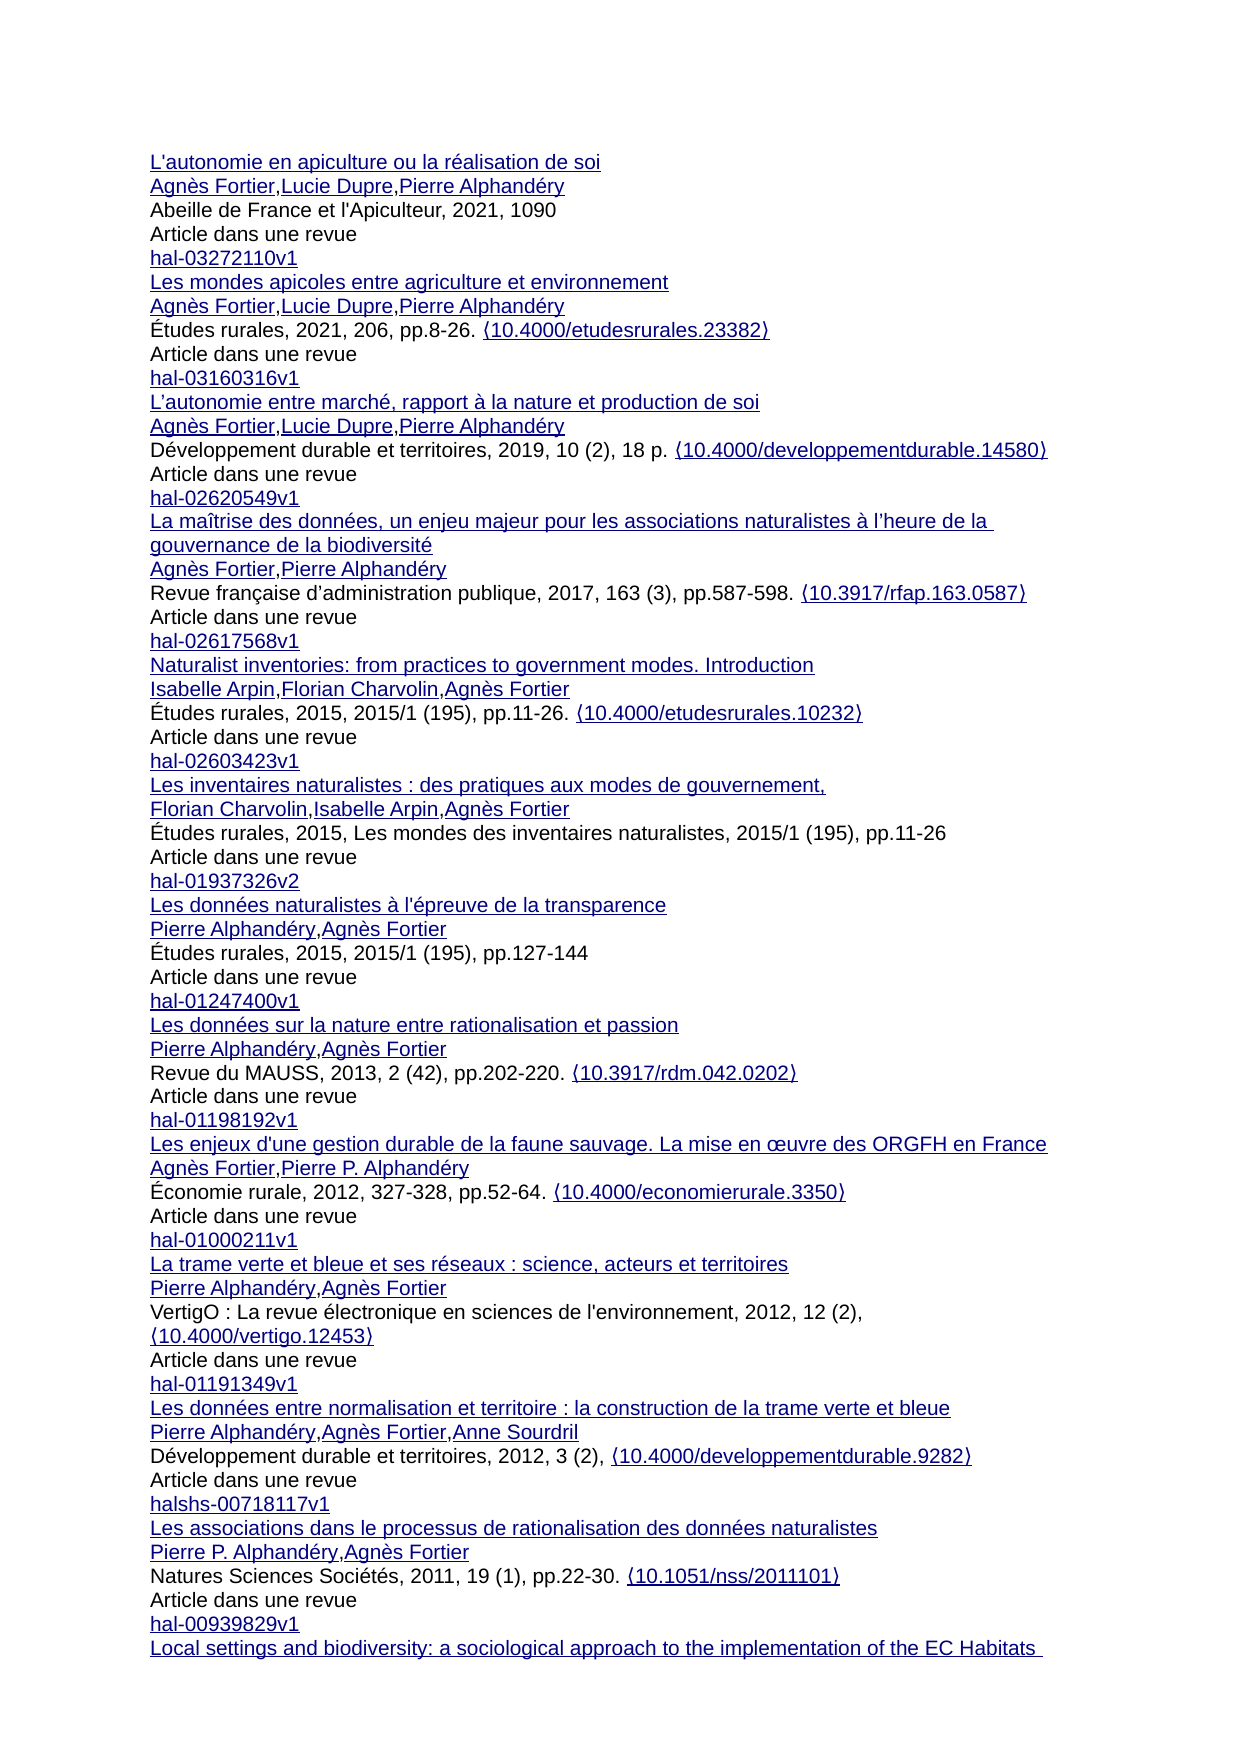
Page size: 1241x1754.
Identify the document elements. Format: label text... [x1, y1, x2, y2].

table_cell L'autonomie en apiculture ou la réalisation de soi Agnès Fortier,Lucie Dupre,Pierre Alphandéry Abeille de France et l'Apiculteur, 2021, 1090 Article dans une revue hal-03272110v1 [150, 150, 1090, 270]
table_cell L’autonomie entre marché, rapport à la nature et production de soi Agnès Fortier,Lucie Dupre,Pierre Alphandéry Développement durable et territoires, 2019, 10 (2), 18 p. ⟨10.4000/developpementdurable.14580⟩ Article dans une revue hal-02620549v1 [150, 390, 1090, 509]
table_cell Naturalist inventories: from practices to government modes. Introduction Isabelle Arpin,Florian Charvolin,Agnès Fortier Études rurales, 2015, 2015/1 (195), pp.11-26. ⟨10.4000/etudesrurales.10232⟩ Article dans une revue hal-02603423v1 [150, 653, 1090, 773]
table_cell Local settings and biodiversity: a sociological approach to the implementation of the EC Habitats [150, 1635, 1090, 1659]
table_cell La maîtrise des données, un enjeu majeur pour les associations naturalistes à l’heure de la gouvernance de la biodiversité Agnès Fortier,Pierre Alphandéry Revue française d’administration publique, 2017, 163 (3), pp.587-598. ⟨10.3917/rfap.163.0587⟩ Article dans une revue hal-02617568v1 [150, 509, 1090, 653]
table_cell Les données sur la nature entre rationalisation et passion Pierre Alphandéry,Agnès Fortier Revue du MAUSS, 2013, 2 (42), pp.202-220. ⟨10.3917/rdm.042.0202⟩ Article dans une revue hal-01198192v1 [150, 1013, 1090, 1132]
table_cell Les enjeux d'une gestion durable de la faune sauvage. La mise en œuvre des ORGFH en France Agnès Fortier,Pierre P. Alphandéry Économie rurale, 2012, 327-328, pp.52-64. ⟨10.4000/economierurale.3350⟩ Article dans une revue hal-01000211v1 [150, 1132, 1090, 1252]
table_cell Les inventaires naturalistes : des pratiques aux modes de gouvernement, Florian Charvolin,Isabelle Arpin,Agnès Fortier Études rurales, 2015, Les mondes des inventaires naturalistes, 2015/1 (195), pp.11-26 Article dans une revue hal-01937326v2 [150, 773, 1090, 893]
table_cell Les associations dans le processus de rationalisation des données naturalistes Pierre P. Alphandéry,Agnès Fortier Natures Sciences Sociétés, 2011, 19 (1), pp.22-30. ⟨10.1051/nss/2011101⟩ Article dans une revue hal-00939829v1 [150, 1516, 1090, 1635]
table_cell Les mondes apicoles entre agriculture et environnement Agnès Fortier,Lucie Dupre,Pierre Alphandéry Études rurales, 2021, 206, pp.8-26. ⟨10.4000/etudesrurales.23382⟩ Article dans une revue hal-03160316v1 [150, 270, 1090, 389]
table_cell La trame verte et bleue et ses réseaux : science, acteurs et territoires Pierre Alphandéry,Agnès Fortier VertigO : La revue électronique en sciences de l'environnement, 2012, 12 (2), ⟨10.4000/vertigo.12453⟩ Article dans une revue hal-01191349v1 [150, 1252, 1090, 1396]
table_cell Les données naturalistes à l'épreuve de la transparence Pierre Alphandéry,Agnès Fortier Études rurales, 2015, 2015/1 (195), pp.127-144 Article dans une revue hal-01247400v1 [150, 893, 1090, 1012]
table_cell Les données entre normalisation et territoire : la construction de la trame verte et bleue Pierre Alphandéry,Agnès Fortier,Anne Sourdril Développement durable et territoires, 2012, 3 (2), ⟨10.4000/developpementdurable.9282⟩ Article dans une revue halshs-00718117v1 [150, 1396, 1090, 1516]
